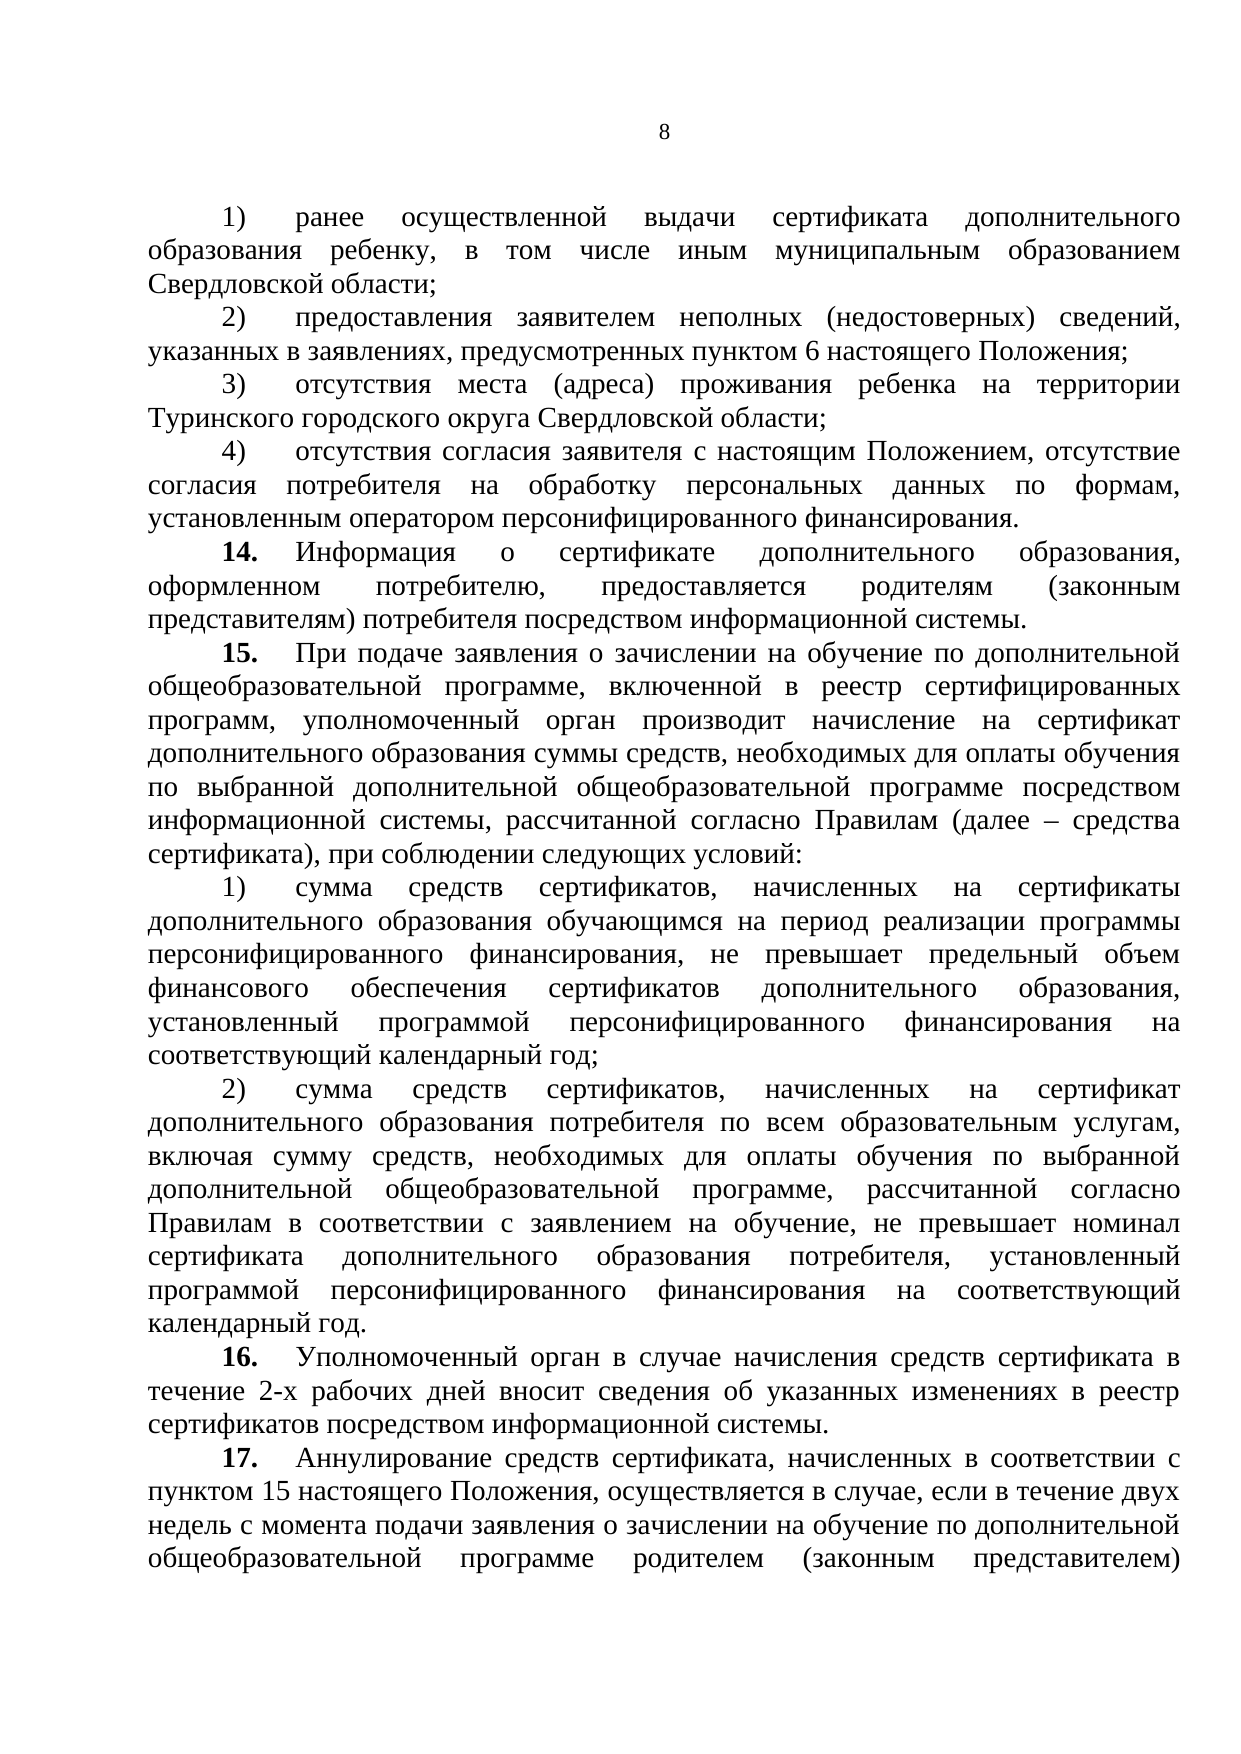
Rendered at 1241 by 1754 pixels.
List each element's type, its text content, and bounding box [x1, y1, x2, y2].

text 15. При подаче заявления о зачислении на обучение по дополнительной общеобразовательной программе, включенной в реестр сертифицированных программ, уполномоченный орган производит начисление на сертификат дополнительного образования суммы средств, необходимых для оплаты обучения по выбранной дополнительной общеобразовательной программе посредством информационной системы, рассчитанной согласно Правилам (далее – средства сертификата), при соблюдении следующих условий: [148, 635, 1181, 869]
text 16. Уполномоченный орган в случае начисления средств сертификата в течение 2-х рабочих дней вносит сведения об указанных изменениях в реестр сертификатов посредством информационной системы. [148, 1339, 1181, 1440]
text 1) ранее осуществленной выдачи сертификата дополнительного образования ребенку, в том числе иным муниципальным образованием Свердловской области; [148, 199, 1181, 299]
text 1) сумма средств сертификатов, начисленных на сертификаты дополнительного образования обучающимся на период реализации программы персонифицированного финансирования, не превышает предельный объем финансового обеспечения сертификатов дополнительного образования, установленный программой персонифицированного финансирования на соответствующий календарный год; [148, 869, 1181, 1071]
text 3) отсутствия места (адреса) проживания ребенка на территории Туринского городского округа Свердловской области; [148, 366, 1181, 433]
text 4) отсутствия согласия заявителя с настоящим Положением, отсутствие согласия потребителя на обработку персональных данных по формам, установленным оператором персонифицированного финансирования. [148, 433, 1181, 534]
text 14. Информация о сертификате дополнительного образования, оформленном потребителю, предоставляется родителям (законным представителям) потребителя посредством информационной системы. [148, 534, 1181, 635]
text 2) сумма средств сертификатов, начисленных на сертификат дополнительного образования потребителя по всем образовательным услугам, включая сумму средств, необходимых для оплаты обучения по выбранной дополнительной общеобразовательной программе, рассчитанной согласно Правилам в соответствии с заявлением на обучение, не превышает номинал сертификата дополнительного образования потребителя, установленный программой персонифицированного финансирования на соответствующий календарный год. [148, 1071, 1181, 1339]
text 2) предоставления заявителем неполных (недостоверных) сведений, указанных в заявлениях, предусмотренных пунктом 6 настоящего Положения; [148, 299, 1181, 366]
text 17. Аннулирование средств сертификата, начисленных в соответствии с пунктом 15 настоящего Положения, осуществляется в случае, если в течение двух недель с момента подачи заявления о зачислении на обучение по дополнительной общеобразовательной программе родителем (законным представителем) [148, 1440, 1181, 1574]
